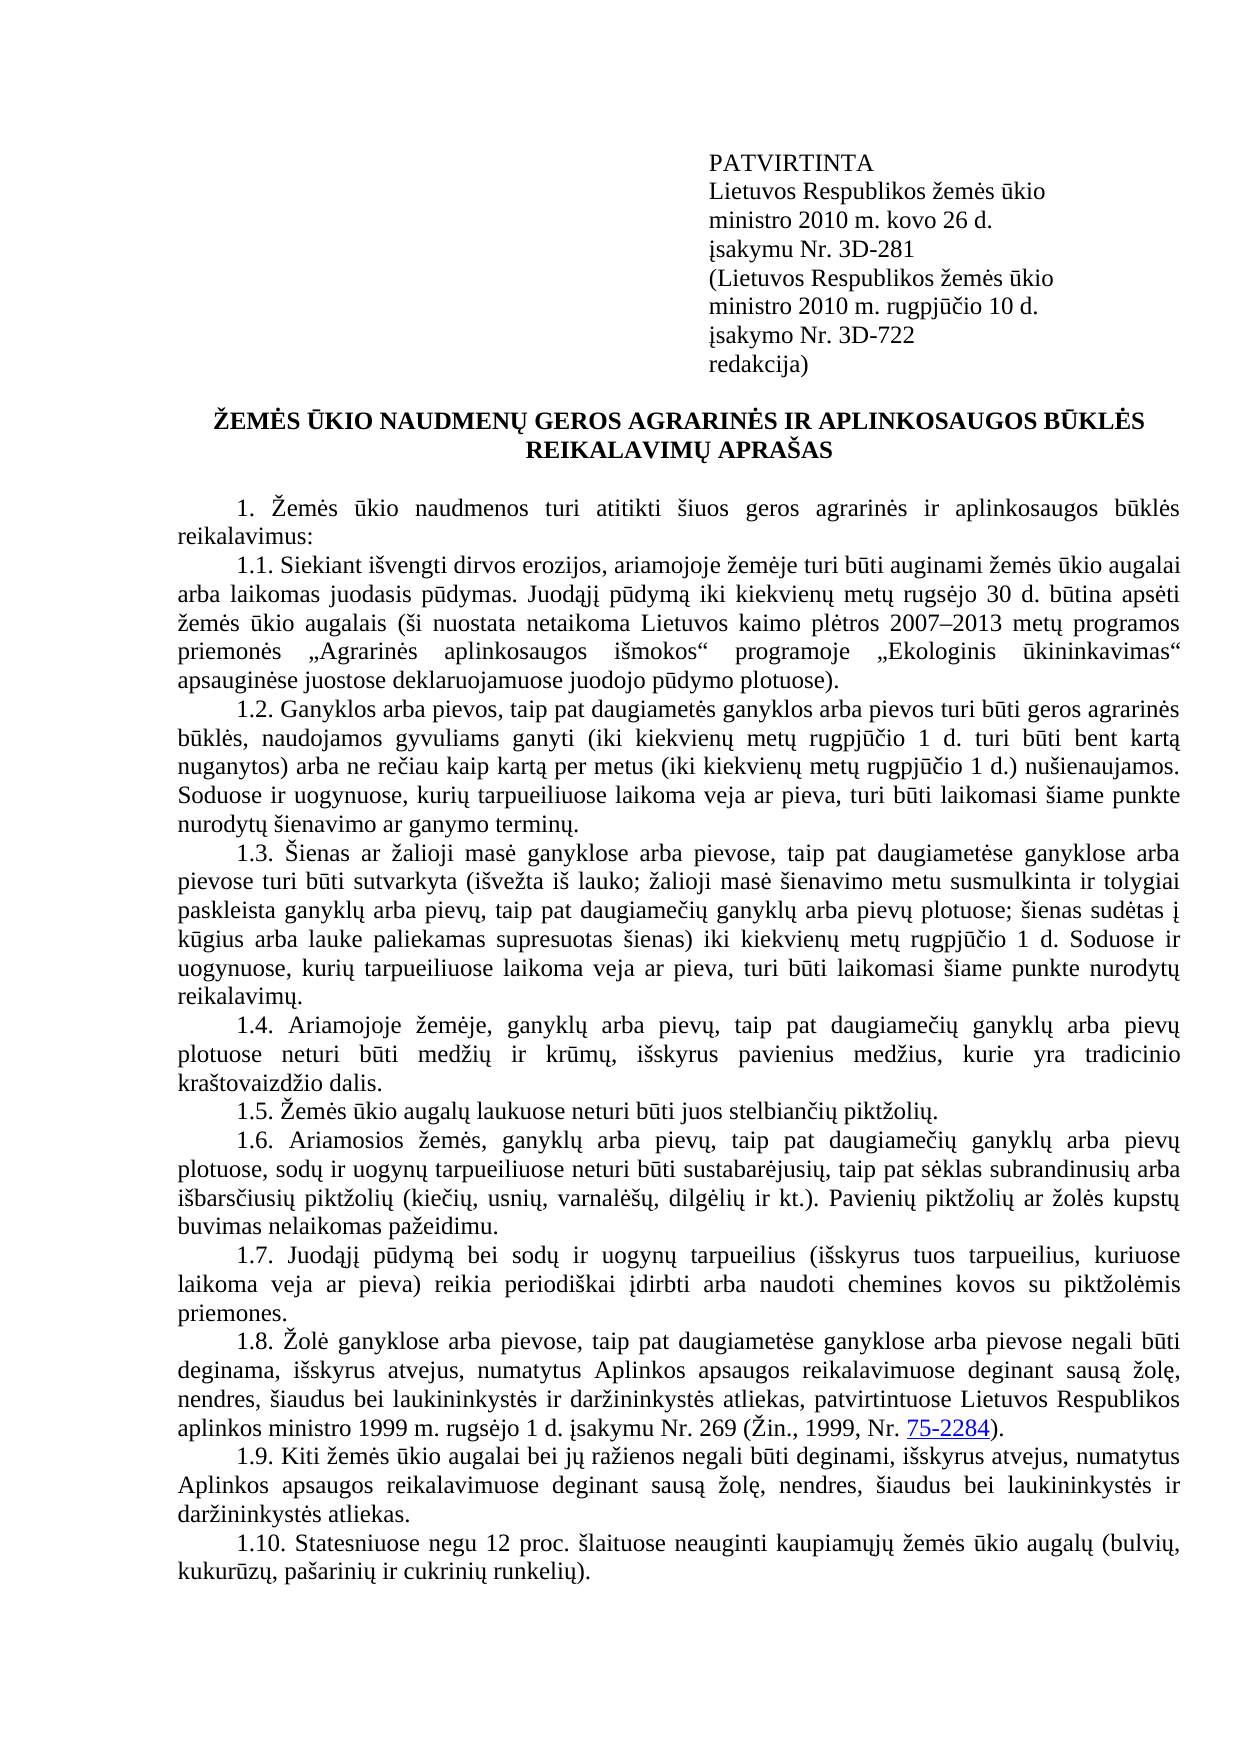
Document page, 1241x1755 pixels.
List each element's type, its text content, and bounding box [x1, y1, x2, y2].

text ŽEMĖS ŪKIO NAUDMENŲ GEROS AGRARINĖS IR APLINKOSAUGOS BŪKLĖS REIKALAVIMŲ APRAŠAS [177, 406, 1181, 464]
text 1.7. Juodąjį pūdymą bei sodų ir uogynų tarpueilius (išskyrus tuos tarpueilius, kuriuose laikoma veja ar pieva) reikia periodiškai įdirbti arba naudoti chemines kovos su piktžolėmis priemones. [177, 1240, 1181, 1326]
text 1.8. Žolė ganyklose arba pievose, taip pat daugiametėse ganyklose arba pievose negali būti deginama, išskyrus atvejus, numatytus Aplinkos apsaugos reikalavimuose deginant sausą žolę, nendres, šiaudus bei laukininkystės ir daržininkystės atliekas, patvirtintuose Lietuvos Respublikos aplinkos ministro 1999 m. rugsėjo 1 d. įsakymu Nr. 269 (Žin., 1999, Nr. 75-2284). [177, 1326, 1181, 1441]
text įsakymo Nr. 3D-722 [177, 320, 1181, 349]
text 1.1. Siekiant išvengti dirvos erozijos, ariamojoje žemėje turi būti auginami žemės ūkio augalai arba laikomas juodasis pūdymas. Juodąjį pūdymą iki kiekvienų metų rugsėjo 30 d. būtina apsėti žemės ūkio augalais (ši nuostata netaikoma Lietuvos kaimo plėtros 2007–2013 metų programos priemonės „Agrarinės aplinkosaugos išmokos“ programoje „Ekologinis ūkininkavimas“ apsauginėse juostose deklaruojamuose juodojo pūdymo plotuose). [177, 550, 1181, 694]
text ministro 2010 m. kovo 26 d. [177, 205, 1181, 234]
text ministro 2010 m. rugpjūčio 10 d. [177, 291, 1181, 320]
text 1.5. Žemės ūkio augalų laukuose neturi būti juos stelbiančių piktžolių. [177, 1096, 1181, 1125]
text 1.10. Statesniuose negu 12 proc. šlaituose neauginti kaupiamųjų žemės ūkio augalų (bulvių, kukurūzų, pašarinių ir cukrinių runkelių). [177, 1528, 1181, 1585]
text 1.4. Ariamojoje žemėje, ganyklų arba pievų, taip pat daugiamečių ganyklų arba pievų plotuose neturi būti medžių ir krūmų, išskyrus pavienius medžius, kurie yra tradicinio kraštovaizdžio dalis. [177, 1010, 1181, 1096]
text įsakymu Nr. 3D-281 [177, 234, 1181, 263]
text 1.6. Ariamosios žemės, ganyklų arba pievų, taip pat daugiamečių ganyklų arba pievų plotuose, sodų ir uogynų tarpueiliuose neturi būti sustabarėjusių, taip pat sėklas subrandinusių arba išbarsčiusių piktžolių (kiečių, usnių, varnalėšų, dilgėlių ir kt.). Pavienių piktžolių ar žolės kupstų buvimas nelaikomas pažeidimu. [177, 1125, 1181, 1240]
text (Lietuvos Respublikos žemės ūkio [177, 263, 1181, 291]
text PATVIRTINTA [177, 148, 1181, 176]
text Lietuvos Respublikos žemės ūkio [177, 176, 1181, 205]
text redakcija) [177, 349, 1181, 378]
text 1.3. Šienas ar žalioji masė ganyklose arba pievose, taip pat daugiametėse ganyklose arba pievose turi būti sutvarkyta (išvežta iš lauko; žalioji masė šienavimo metu susmulkinta ir tolygiai paskleista ganyklų arba pievų, taip pat daugiamečių ganyklų arba pievų plotuose; šienas sudėtas į kūgius arba lauke paliekamas supresuotas šienas) iki kiekvienų metų rugpjūčio 1 d. Soduose ir uogynuose, kurių tarpueiliuose laikoma veja ar pieva, turi būti laikomasi šiame punkte nurodytų reikalavimų. [177, 838, 1181, 1010]
text 1. Žemės ūkio naudmenos turi atitikti šiuos geros agrarinės ir aplinkosaugos būklės reikalavimus: [177, 493, 1181, 550]
text 1.9. Kiti žemės ūkio augalai bei jų ražienos negali būti deginami, išskyrus atvejus, numatytus Aplinkos apsaugos reikalavimuose deginant sausą žolę, nendres, šiaudus bei laukininkystės ir daržininkystės atliekas. [177, 1441, 1181, 1528]
text 1.2. Ganyklos arba pievos, taip pat daugiametės ganyklos arba pievos turi būti geros agrarinės būklės, naudojamos gyvuliams ganyti (iki kiekvienų metų rugpjūčio 1 d. turi būti bent kartą nuganytos) arba ne rečiau kaip kartą per metus (iki kiekvienų metų rugpjūčio 1 d.) nušienaujamos. Soduose ir uogynuose, kurių tarpueiliuose laikoma veja ar pieva, turi būti laikomasi šiame punkte nurodytų šienavimo ar ganymo terminų. [177, 694, 1181, 838]
